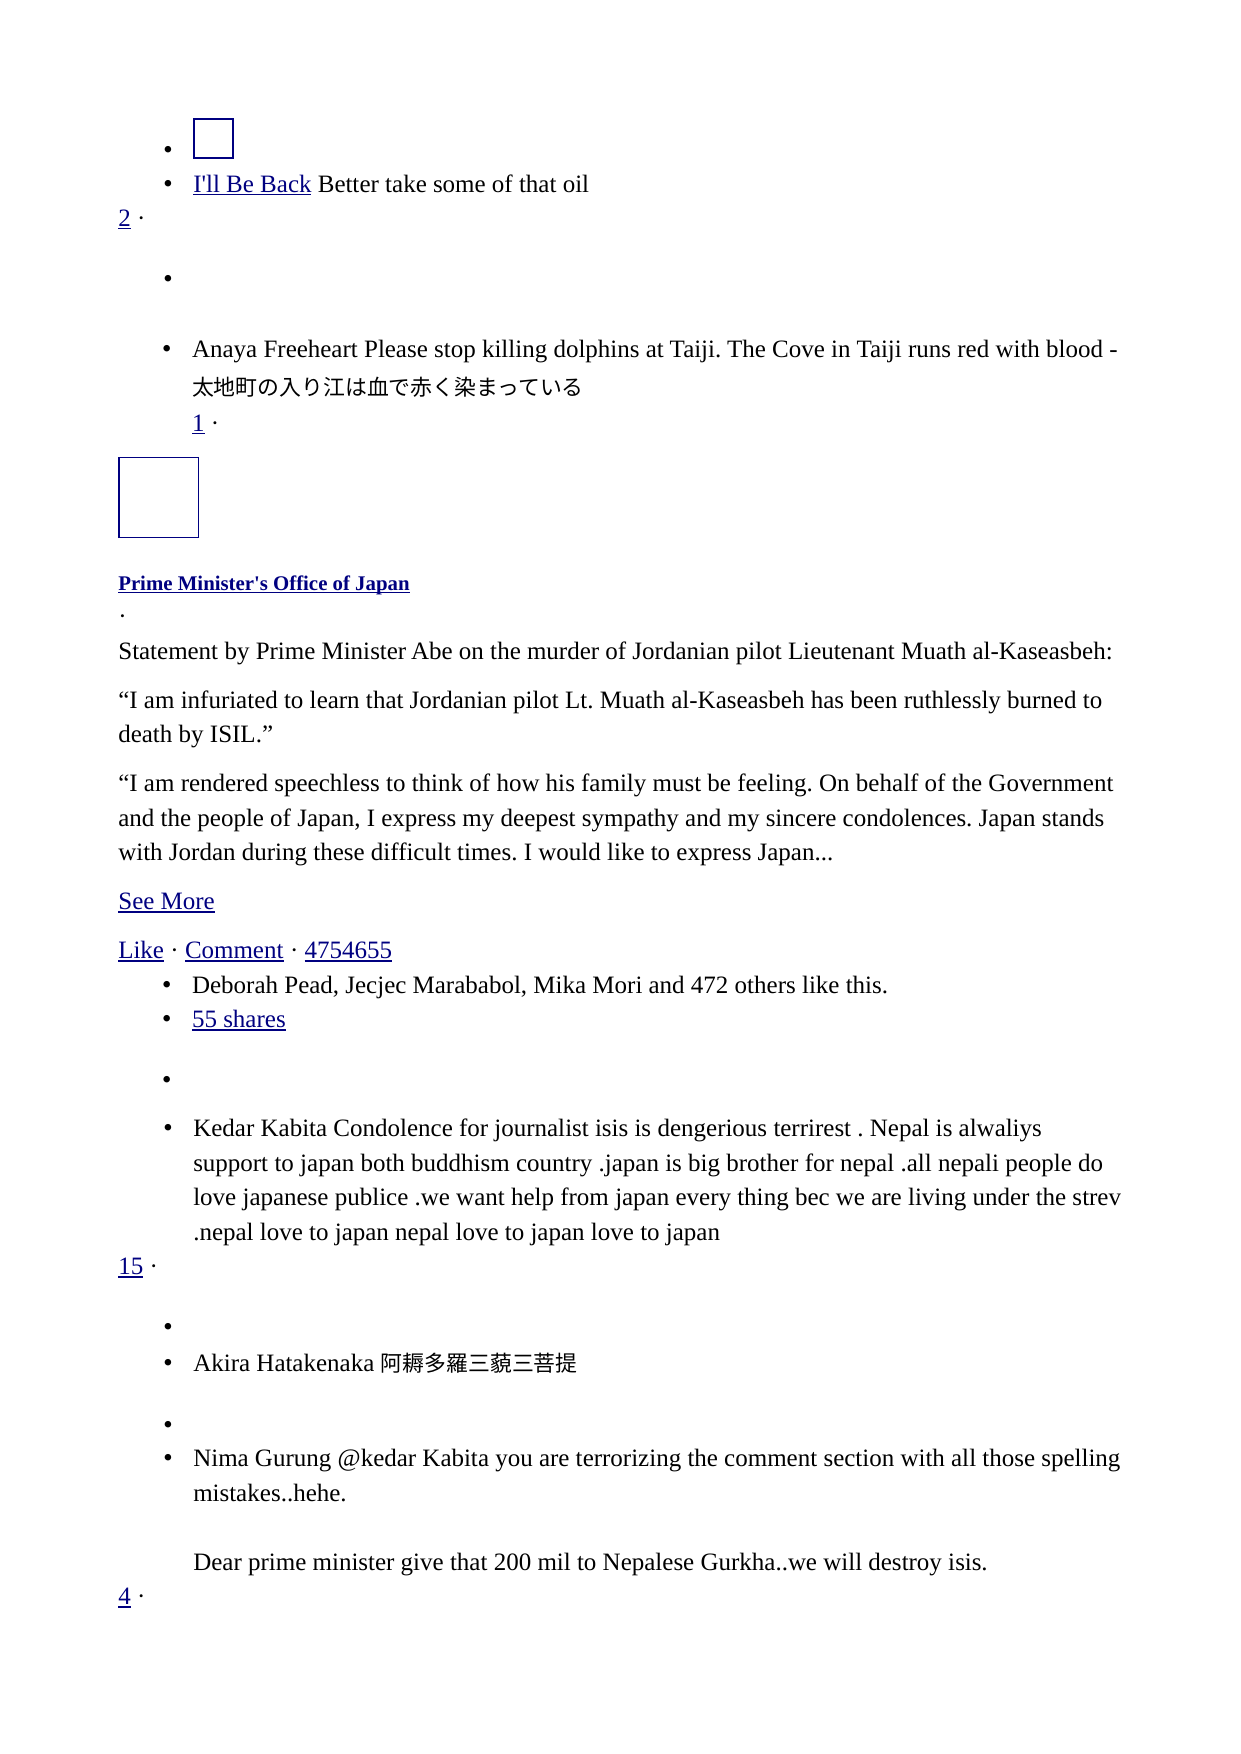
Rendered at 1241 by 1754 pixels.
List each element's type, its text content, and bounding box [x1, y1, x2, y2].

text See More [118, 886, 1122, 915]
list I'll Be Back Better take some of that oil [164, 169, 1122, 197]
list Nima Gurung @kedar Kabita you are terrorizing the comment section with all those spelling mistakes..hehe. Dear prime minister give that 200 mil to Nepalese Gurkha..we will destroy isis. [164, 1443, 1122, 1576]
text “I am infuriated to learn that Jordanian pilot Lt. Muath al-Kaseasbeh has been ruthlessly burned to death by ISIL.” [118, 685, 1122, 748]
list 1 · [162, 408, 1122, 437]
text Statement by Prime Minister Abe on the murder of Jordanian pilot Lieutenant Muath al-Kaseasbeh: [118, 636, 1122, 664]
text 15 · [118, 1251, 1122, 1280]
list Akira Hatakenaka 阿耨多羅三藐三菩提 [164, 1346, 1122, 1377]
list Kedar Kabita Condolence for journalist isis is dengerious terrirest . Nepal is alwaliys support to japan both buddhism country .japan is big brother for nepal .all nepali people do love japanese publice .we want help from japan every thing bec we are living under the strev .nepal love to japan nepal love to japan love to japan [164, 1113, 1122, 1246]
text Like · Comment · 4754655 [118, 935, 1122, 964]
subtitle Prime Minister's Office of Japan [118, 571, 1122, 595]
list Deborah Pead, Jecjec Marababol, Mika Mori and 472 others like this. [162, 970, 1122, 999]
text · [118, 601, 1122, 630]
text 4 · [118, 1581, 1122, 1610]
text “I am rendered speechless to think of how his family must be feeling. On behalf of the Government and the people of Japan, I express my deepest sympathy and my sincere condolences. Japan stands with Jordan during these difficult times. I would like to express Japan... [118, 768, 1122, 866]
list Anaya Freeheart Please stop killing dolphins at Taiji. The Cove in Taiji runs red with blood -太地町の入り江は血で赤く染まっている [162, 332, 1122, 402]
list 55 shares [162, 1004, 1122, 1033]
text 2 · [118, 203, 1122, 232]
